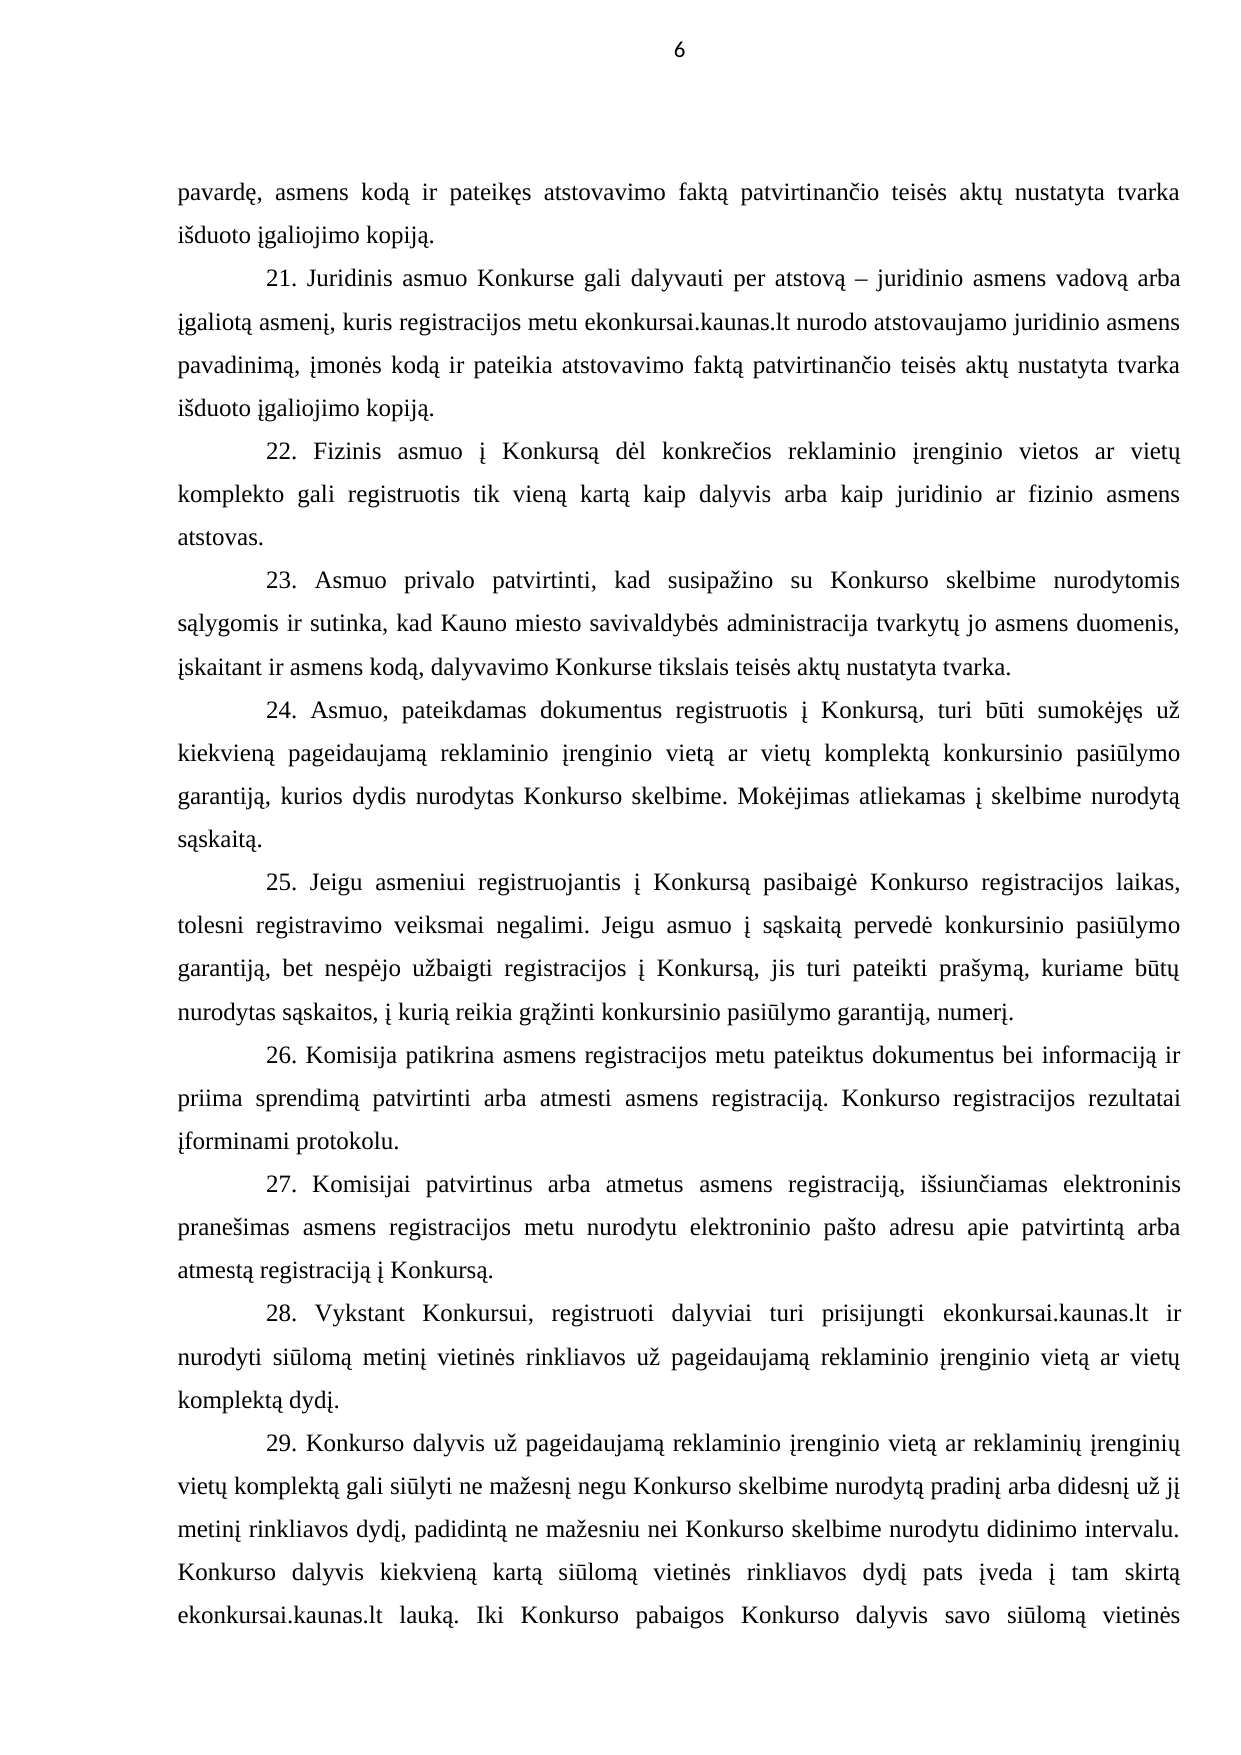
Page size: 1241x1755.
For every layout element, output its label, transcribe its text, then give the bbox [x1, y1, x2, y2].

text 29. Konkurso dalyvis už pageidaujamą reklaminio įrenginio vietą ar reklaminių įrenginių vietų komplektą gali siūlyti ne mažesnį negu Konkurso skelbime nurodytą pradinį arba didesnį už jį metinį rinkliavos dydį, padidintą ne mažesniu nei Konkurso skelbime nurodytu didinimo intervalu. Konkurso dalyvis kiekvieną kartą siūlomą vietinės rinkliavos dydį pats įveda į tam skirtą ekonkursai.kaunas.lt lauką. Iki Konkurso pabaigos Konkurso dalyvis savo siūlomą vietinės [177, 1428, 1181, 1629]
text pavardę, asmens kodą ir pateikęs atstovavimo faktą patvirtinančio teisės aktų nustatyta tvarka išduoto įgaliojimo kopiją. [177, 177, 1181, 249]
text 24. Asmuo, pateikdamas dokumentus registruotis į Konkursą, turi būti sumokėjęs už kiekvieną pageidaujamą reklaminio įrenginio vietą ar vietų komplektą konkursinio pasiūlymo garantiją, kurios dydis nurodytas Konkurso skelbime. Mokėjimas atliekamas į skelbime nurodytą sąskaitą. [177, 695, 1181, 853]
text 26. Komisija patikrina asmens registracijos metu pateiktus dokumentus bei informaciją ir priima sprendimą patvirtinti arba atmesti asmens registraciją. Konkurso registracijos rezultatai įforminami protokolu. [177, 1040, 1181, 1155]
text 23. Asmuo privalo patvirtinti, kad susipažino su Konkurso skelbime nurodytomis sąlygomis ir sutinka, kad Kauno miesto savivaldybės administracija tvarkytų jo asmens duomenis, įskaitant ir asmens kodą, dalyvavimo Konkurse tikslais teisės aktų nustatyta tvarka. [177, 565, 1181, 680]
text 27. Komisijai patvirtinus arba atmetus asmens registraciją, išsiunčiamas elektroninis pranešimas asmens registracijos metu nurodytu elektroninio pašto adresu apie patvirtintą arba atmestą registraciją į Konkursą. [177, 1169, 1181, 1284]
text 21. Juridinis asmuo Konkurse gali dalyvauti per atstovą – juridinio asmens vadovą arba įgaliotą asmenį, kuris registracijos metu ekonkursai.kaunas.lt nurodo atstovaujamo juridinio asmens pavadinimą, įmonės kodą ir pateikia atstovavimo faktą patvirtinančio teisės aktų nustatyta tvarka išduoto įgaliojimo kopiją. [177, 263, 1181, 422]
text 25. Jeigu asmeniui registruojantis į Konkursą pasibaigė Konkurso registracijos laikas, tolesni registravimo veiksmai negalimi. Jeigu asmuo į sąskaitą pervedė konkursinio pasiūlymo garantiją, bet nespėjo užbaigti registracijos į Konkursą, jis turi pateikti prašymą, kuriame būtų nurodytas sąskaitos, į kurią reikia grąžinti konkursinio pasiūlymo garantiją, numerį. [177, 867, 1181, 1025]
text 28. Vykstant Konkursui, registruoti dalyviai turi prisijungti ekonkursai.kaunas.lt ir nurodyti siūlomą metinį vietinės rinkliavos už pageidaujamą reklaminio įrenginio vietą ar vietų komplektą dydį. [177, 1298, 1181, 1413]
text 22. Fizinis asmuo į Konkursą dėl konkrečios reklaminio įrenginio vietos ar vietų komplekto gali registruotis tik vieną kartą kaip dalyvis arba kaip juridinio ar fizinio asmens atstovas. [177, 436, 1181, 551]
